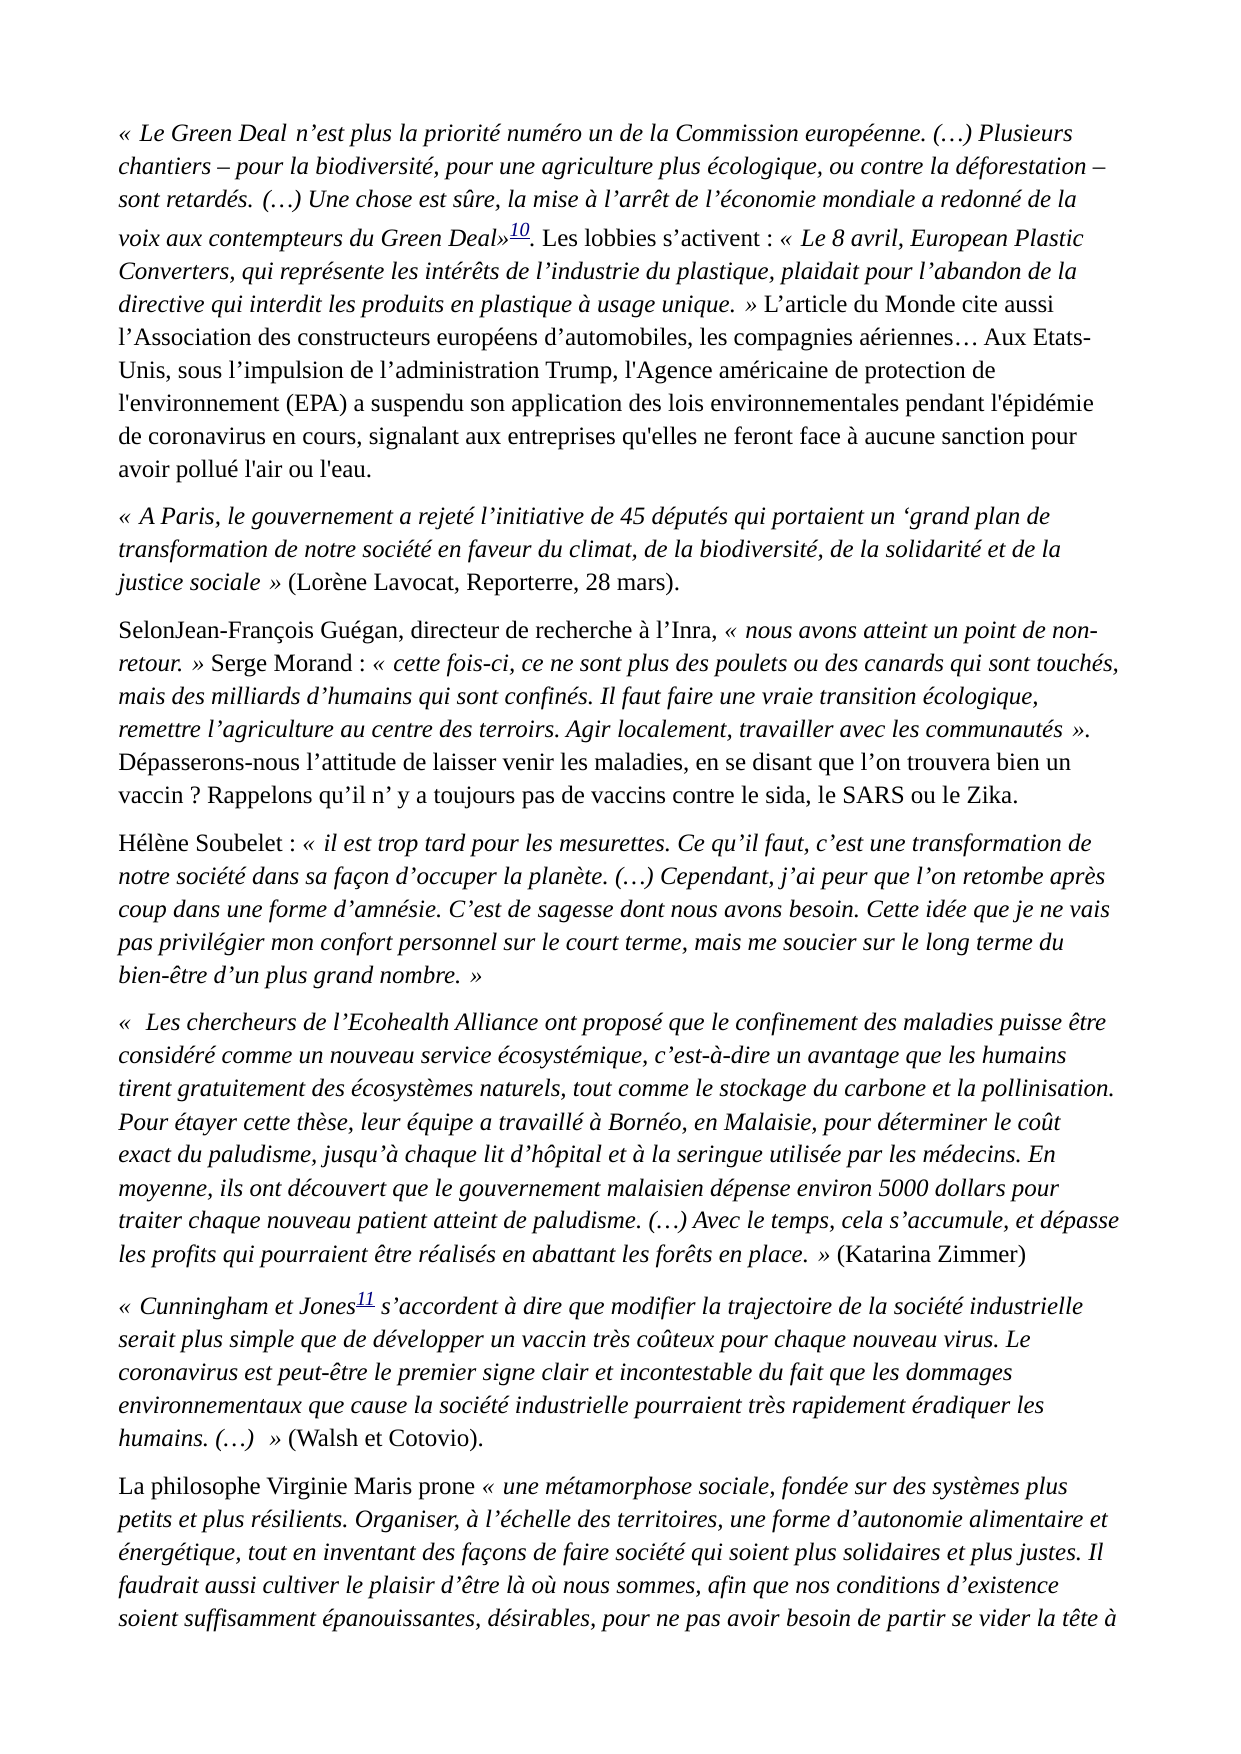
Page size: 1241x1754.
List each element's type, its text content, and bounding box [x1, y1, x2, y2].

text SelonJean-François Guégan, directeur de recherche à l’Inra, « nous avons atteint un point de non-retour. » Serge Morand : « cette fois-ci, ce ne sont plus des poulets ou des canards qui sont touchés, mais des milliards d’humains qui sont confinés. Il faut faire une vraie transition écologique, remettre l’agriculture au centre des terroirs. Agir localement, travailler avec les communautés ». Dépasserons-nous l’attitude de laisser venir les maladies, en se disant que l’on trouvera bien un vaccin ? Rappelons qu’il n’ y a toujours pas de vaccins contre le sida, le SARS ou le Zika. [118, 615, 1122, 809]
text « Les chercheurs de l’Ecohealth Alliance ont proposé que le confinement des maladies puisse être considéré comme un nouveau service écosystémique, c’est-à-dire un avantage que les humains tirent gratuitement des écosystèmes naturels, tout comme le stockage du carbone et la pollinisation. Pour étayer cette thèse, leur équipe a travaillé à Bornéo, en Malaisie, pour déterminer le coût exact du paludisme, jusqu’à chaque lit d’hôpital et à la seringue utilisée par les médecins. En moyenne, ils ont découvert que le gouvernement malaisien dépense environ 5000 dollars pour traiter chaque nouveau patient atteint de paludisme. (…) Avec le temps, cela s’accumule, et dépasse les profits qui pourraient être réalisés en abattant les forêts en place. » (Katarina Zimmer) [118, 1007, 1122, 1267]
text « Cunningham et Jones11 s’accordent à dire que modifier la trajectoire de la société industrielle serait plus simple que de développer un vaccin très coûteux pour chaque nouveau virus. Le coronavirus est peut-être le premier signe clair et incontestable du fait que les dommages environnementaux que cause la société industrielle pourraient très rapidement éradiquer les humains. (…) » (Walsh et Cotovio). [118, 1286, 1122, 1452]
text « Le Green Deal n’est plus la priorité numéro un de la Commission européenne. (…) Plusieurs chantiers – pour la biodiversité, pour une agriculture plus écologique, ou contre la déforestation – sont retardés. (…) Une chose est sûre, la mise à l’arrêt de l’économie mondiale a redonné de la voix aux contempteurs du Green Deal»10. Les lobbies s’activent : « Le 8 avril, European Plastic Converters, qui représente les intérêts de l’industrie du plastique, plaidait pour l’abandon de la directive qui interdit les produits en plastique à usage unique. » L’article du Monde cite aussi l’Association des constructeurs européens d’automobiles, les compagnies aériennes… Aux Etats-Unis, sous l’impulsion de l’administration Trump, l'Agence américaine de protection de l'environnement (EPA) a suspendu son application des lois environnementales pendant l'épidémie de coronavirus en cours, signalant aux entreprises qu'elles ne feront face à aucune sanction pour avoir pollué l'air ou l'eau. [118, 118, 1122, 483]
text Hélène Soubelet : « il est trop tard pour les mesurettes. Ce qu’il faut, c’est une transformation de notre société dans sa façon d’occuper la planète. (…) Cependant, j’ai peur que l’on retombe après coup dans une forme d’amnésie. C’est de sagesse dont nous avons besoin. Cette idée que je ne vais pas privilégier mon confort personnel sur le court terme, mais me soucier sur le long terme du bien-être d’un plus grand nombre. » [118, 828, 1122, 989]
text La philosophe Virginie Maris prone « une métamorphose sociale, fondée sur des systèmes plus petits et plus résilients. Organiser, à l’échelle des territoires, une forme d’autonomie alimentaire et énergétique, tout en inventant des façons de faire société qui soient plus solidaires et plus justes. Il faudrait aussi cultiver le plaisir d’être là où nous sommes, afin que nos conditions d’existence soient suffisamment épanouissantes, désirables, pour ne pas avoir besoin de partir se vider la tête à [118, 1471, 1122, 1632]
text « A Paris, le gouvernement a rejeté l’initiative de 45 députés qui portaient un ‘grand plan de transformation de notre société en faveur du climat, de la biodiversité, de la solidarité et de la justice sociale » (Lorène Lavocat, Reporterre, 28 mars). [118, 501, 1122, 596]
